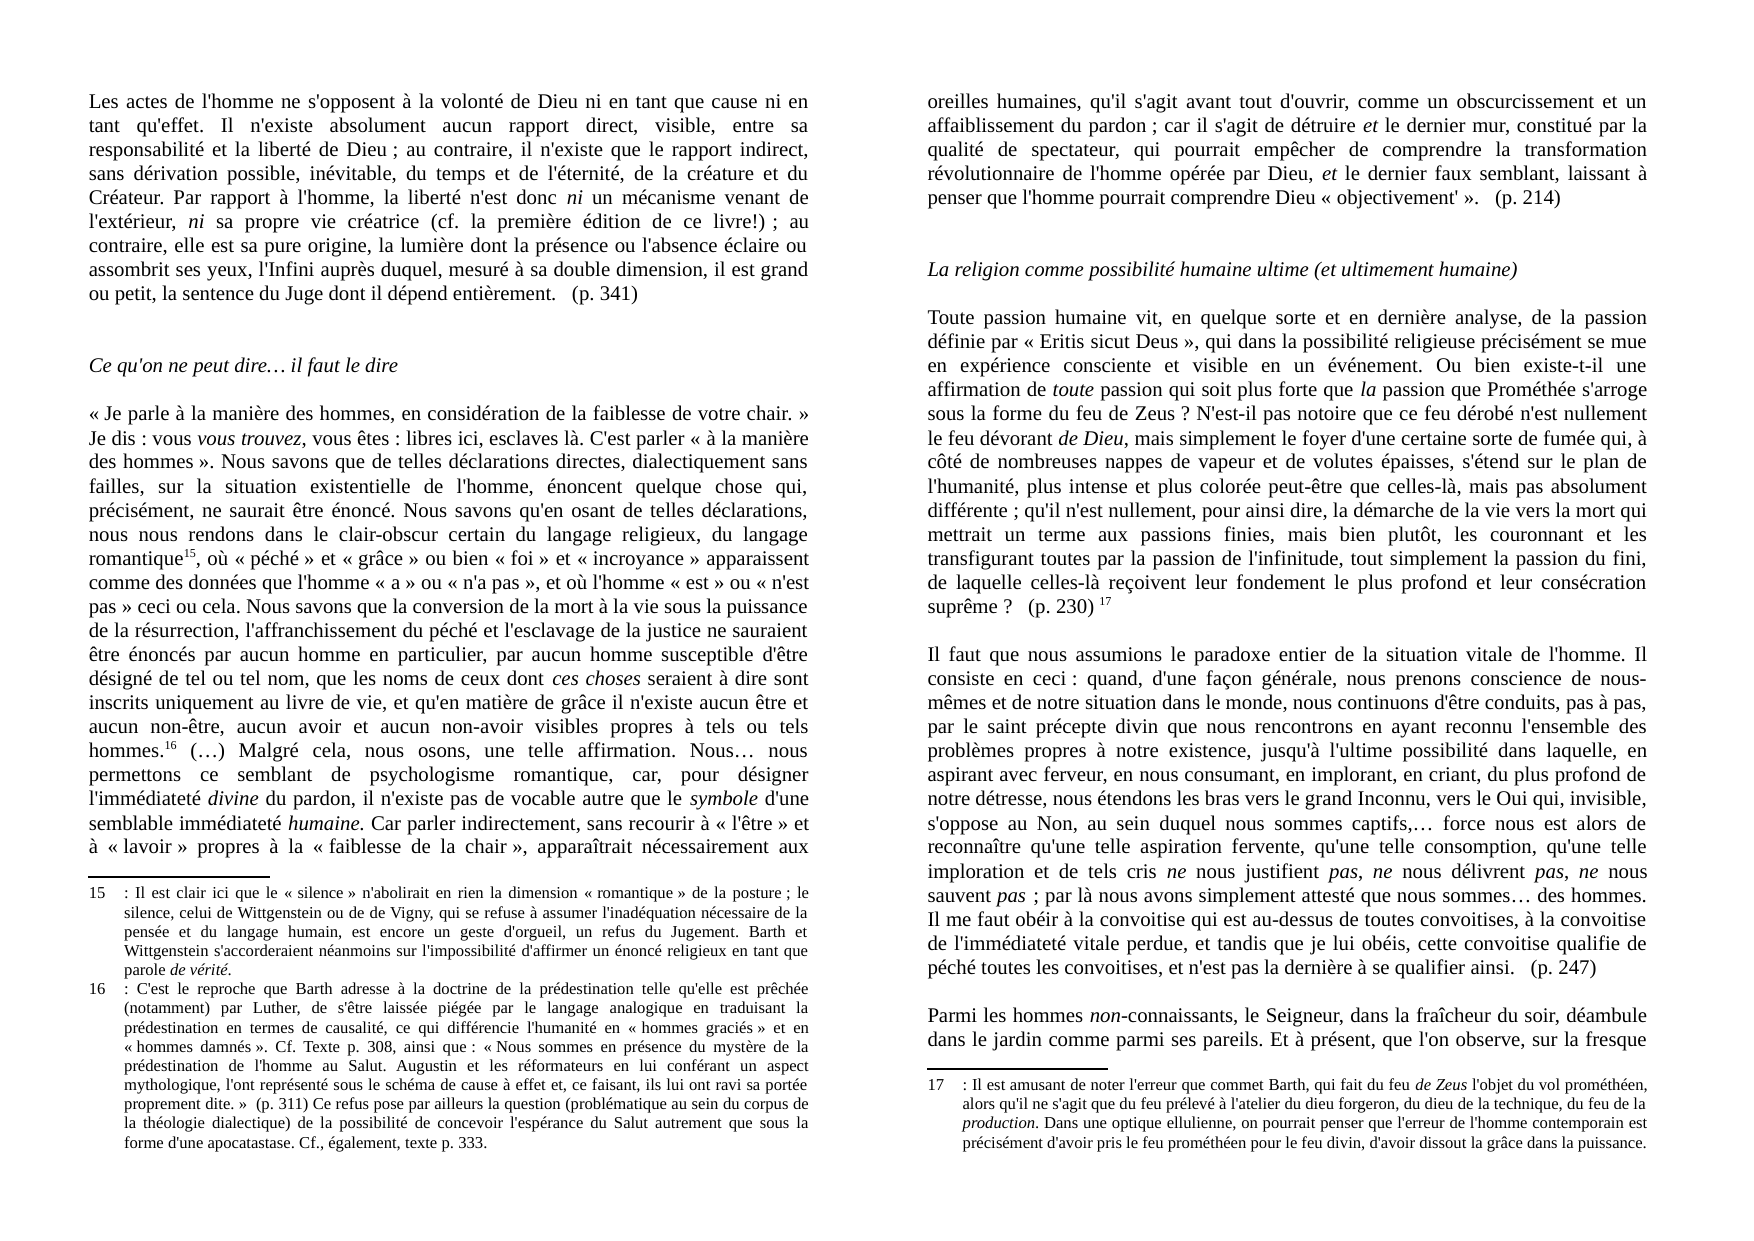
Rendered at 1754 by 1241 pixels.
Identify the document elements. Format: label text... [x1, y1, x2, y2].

text : C'est le reproche que Barth adresse à la doctrine de la prédestination telle qu'elle est prêchée (notamment) par Luther, de s'être laissée piégée par le langage analogique en traduisant la prédestination en termes de causalité, ce qui différencie l'humanité en « hommes graciés » et en « hommes damnés ». Cf. Texte p. 308, ainsi que : « Nous sommes en présence du mystère de la prédestination de l'homme au Salut. Augustin et les réformateurs en lui conférant un aspect mythologique, l'ont représenté sous le schéma de cause à effet et, ce faisant, ils lui ont ravi sa portée proprement dite. » (p. 311) Ce refus pose par ailleurs la question (problématique au sein du corpus de la théologie dialectique) de la possibilité de concevoir l'espérance du Salut autrement que sous la forme d'une apocatastase. Cf., également, texte p. 333. [88, 979, 809, 1152]
text oreilles humaines, qu'il s'agit avant tout d'ouvrir, comme un obscurcissement et un affaiblissement du pardon ; car il s'agit de détruire et le dernier mur, constitué par la qualité de spectateur, qui pourrait empêcher de comprendre la transformation révolutionnaire de l'homme opérée par Dieu, et le dernier faux semblant, laissant à penser que l'homme pourrait comprendre Dieu « objectivement' ». (p. 214) [927, 88, 1648, 209]
text : Il est clair ici que le « silence » n'abolirait en rien la dimension « romantique » de la posture ; le silence, celui de Wittgenstein ou de de Vigny, qui se refuse à assumer l'inadéquation nécessaire de la pensée et du langage humain, est encore un geste d'orgueil, un refus du Jugement. Barth et Wittgenstein s'accorderaient néanmoins sur l'impossibilité d'affirmer un énoncé religieux en tant que parole de vérité. [88, 883, 809, 979]
text Toute passion humaine vit, en quelque sorte et en dernière analyse, de la passion définie par « Eritis sicut Deus », qui dans la possibilité religieuse précisément se mue en expérience consciente et visible en un événement. Ou bien existe-t-il une affirmation de toute passion qui soit plus forte que la passion que Prométhée s'arroge sous la forme du feu de Zeus ? N'est-il pas notoire que ce feu dérobé n'est nullement le feu dévorant de Dieu, mais simplement le foyer d'une certaine sorte de fumée qui, à côté de nombreuses nappes de vapeur et de volutes épaisses, s'étend sur le plan de l'humanité, plus intense et plus colorée peut-être que celles-là, mais pas absolument différente ; qu'il n'est nullement, pour ainsi dire, la démarche de la vie vers la mort qui mettrait un terme aux passions finies, mais bien plutôt, les couronnant et les transfigurant toutes par la passion de l'infinitude, tout simplement la passion du fini, de laquelle celles-là reçoivent leur fondement le plus profond et leur consécration suprême ? (p. 230) [927, 305, 1648, 618]
text La religion comme possibilité humaine ultime (et ultimement humaine) [927, 257, 1648, 281]
text Les actes de l'homme ne s'opposent à la volonté de Dieu ni en tant que cause ni en tant qu'effet. Il n'existe absolument aucun rapport direct, visible, entre sa responsabilité et la liberté de Dieu ; au contraire, il n'existe que le rapport indirect, sans dérivation possible, inévitable, du temps et de l'éternité, de la créature et du Créateur. Par rapport à l'homme, la liberté n'est donc ni un mécanisme venant de l'extérieur, ni sa propre vie créatrice (cf. la première édition de ce livre!) ; au contraire, elle est sa pure origine, la lumière dont la présence ou l'absence éclaire ou assombrit ses yeux, l'Infini auprès duquel, mesuré à sa double dimension, il est grand ou petit, la sentence du Juge dont il dépend entièrement. (p. 341) [88, 88, 809, 305]
text Ce qu'on ne peut dire… il faut le dire [88, 353, 809, 377]
text « Je parle à la manière des hommes, en considération de la faiblesse de votre chair. » Je dis : vous vous trouvez, vous êtes : libres ici, esclaves là. C'est parler « à la manière des hommes ». Nous savons que de telles déclarations directes, dialectiquement sans failles, sur la situation existentielle de l'homme, énoncent quelque chose qui, précisément, ne saurait être énoncé. Nous savons qu'en osant de telles déclarations, nous nous rendons dans le clair-obscur certain du langage religieux, du langage romantique, où « péché » et « grâce » ou bien « foi » et « incroyance » apparaissent comme des données que l'homme « a » ou « n'a pas », et où l'homme « est » ou « n'est pas » ceci ou cela. Nous savons que la conversion de la mort à la vie sous la puissance de la résurrection, l'affranchissement du péché et l'esclavage de la justice ne sauraient être énoncés par aucun homme en particulier, par aucun homme susceptible d'être désigné de tel ou tel nom, que les noms de ceux dont ces choses seraient à dire sont inscrits uniquement au livre de vie, et qu'en matière de grâce il n'existe aucun être et aucun non-être, aucun avoir et aucun non-avoir visibles propres à tels ou tels hommes. (…) Malgré cela, nous osons, une telle affirmation. Nous… nous permettons ce semblant de psychologisme romantique, car, pour désigner l'immédiateté divine du pardon, il n'existe pas de vocable autre que le symbole d'une semblable immédiateté humaine. Car parler indirectement, sans recourir à « l'être » et à « lavoir » propres à la « faiblesse de la chair », apparaîtrait nécessairement aux [88, 401, 809, 858]
text Il faut que nous assumions le paradoxe entier de la situation vitale de l'homme. Il consiste en ceci : quand, d'une façon générale, nous prenons conscience de nous-mêmes et de notre situation dans le monde, nous continuons d'être conduits, pas à pas, par le saint précepte divin que nous rencontrons en ayant reconnu l'ensemble des problèmes propres à notre existence, jusqu'à l'ultime possibilité dans laquelle, en aspirant avec ferveur, en nous consumant, en implorant, en criant, du plus profond de notre détresse, nous étendons les bras vers le grand Inconnu, vers le Oui qui, invisible, s'oppose au Non, au sein duquel nous sommes captifs,… force nous est alors de reconnaître qu'une telle aspiration fervente, qu'une telle consomption, qu'une telle imploration et de tels cris ne nous justifient pas, ne nous délivrent pas, ne nous sauvent pas ; par là nous avons simplement attesté que nous sommes… des hommes. Il me faut obéir à la convoitise qui est au-dessus de toutes convoitises, à la convoitise de l'immédiateté vitale perdue, et tandis que je lui obéis, cette convoitise qualifie de péché toutes les convoitises, et n'est pas la dernière à se qualifier ainsi. (p. 247) [927, 642, 1648, 979]
text : Il est amusant de noter l'erreur que commet Barth, qui fait du feu de Zeus l'objet du vol prométhéen, alors qu'il ne s'agit que du feu prélevé à l'atelier du dieu forgeron, du dieu de la technique, du feu de la production. Dans une optique ellulienne, on pourrait penser que l'erreur de l'homme contemporain est précisément d'avoir pris le feu prométhéen pour le feu divin, d'avoir dissout la grâce dans la puissance. [927, 1075, 1648, 1152]
text Parmi les hommes non-connaissants, le Seigneur, dans la fraîcheur du soir, déambule dans le jardin comme parmi ses pareils. Et à présent, que l'on observe, sur la fresque [927, 1003, 1648, 1051]
